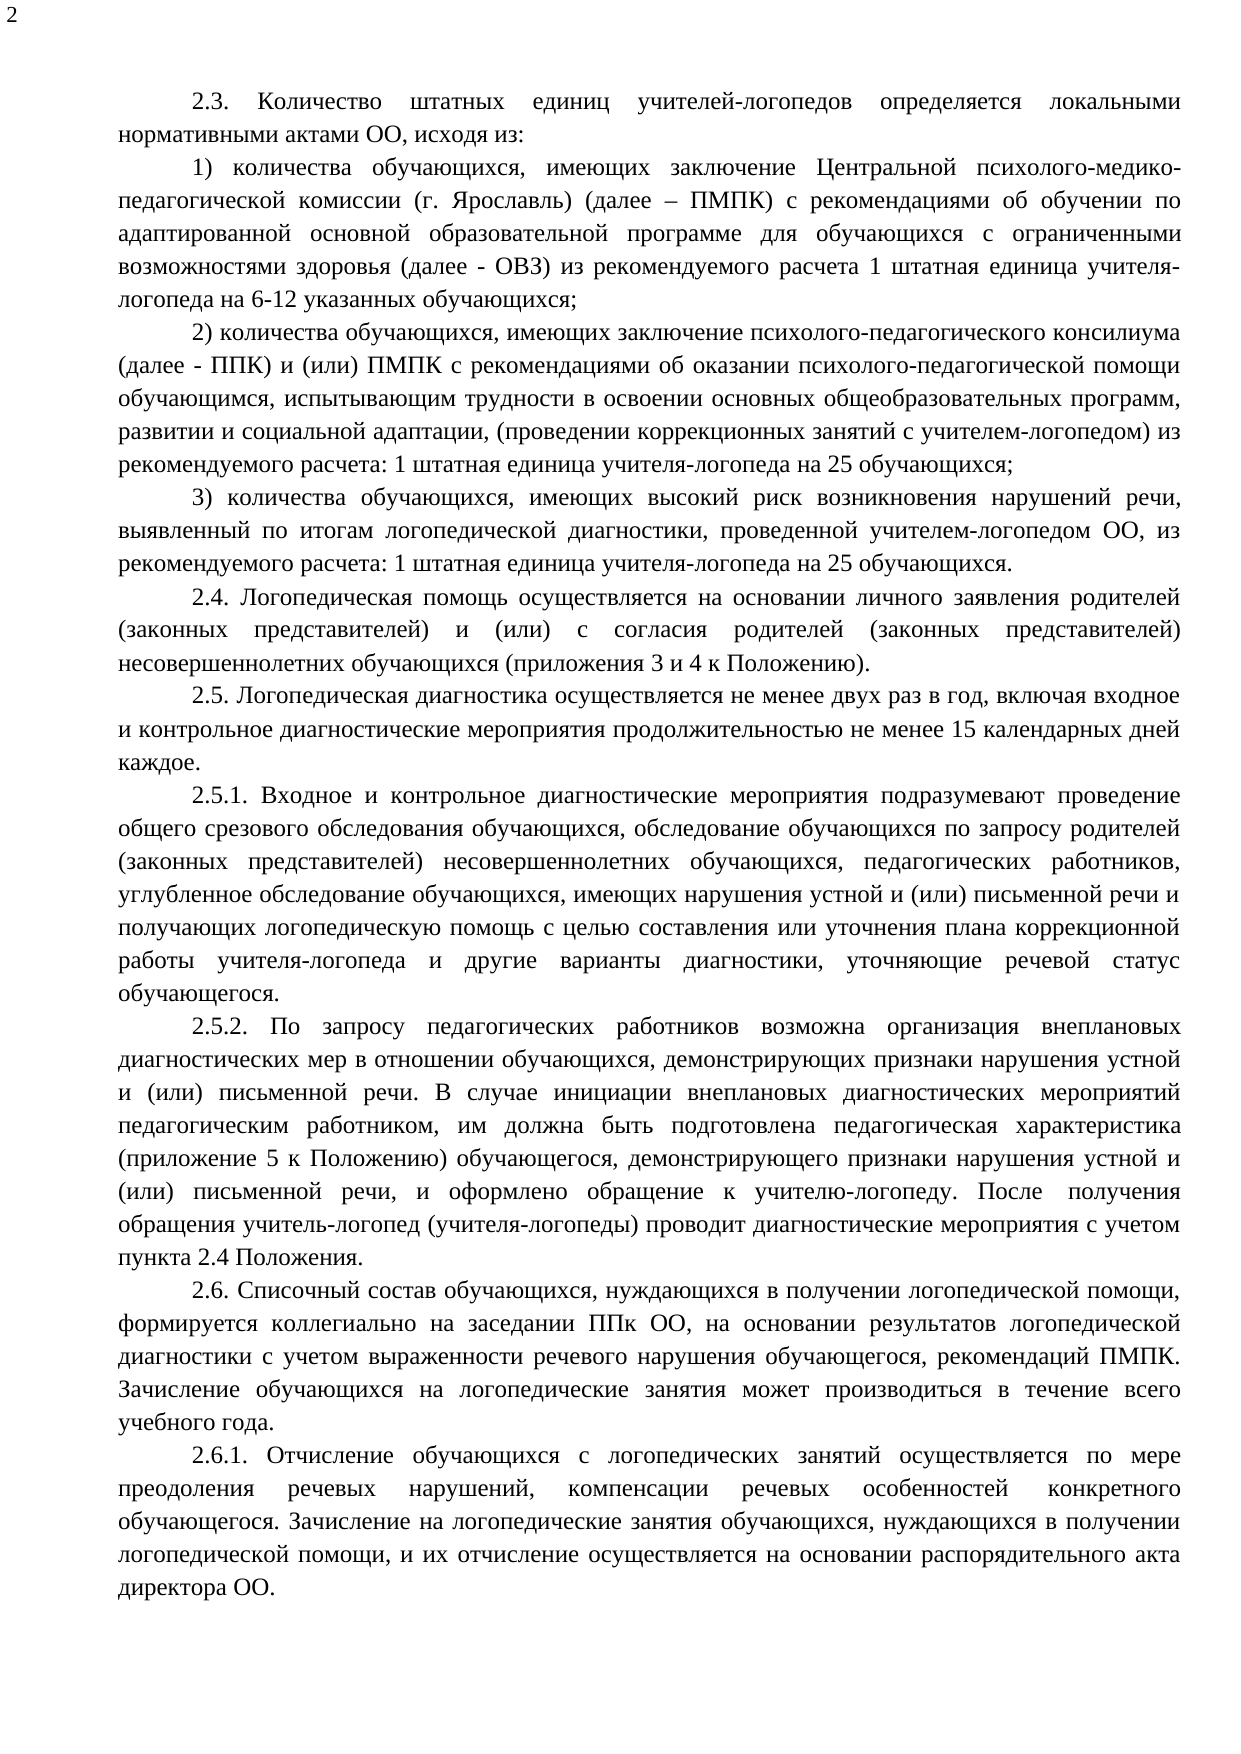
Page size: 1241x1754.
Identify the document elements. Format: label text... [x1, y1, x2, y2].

list количества обучающихся, имеющих заключение психолого-педагогического консилиума (далее - ППК) и (или) ПМПК с рекомендациями об оказании психолого-педагогической помощи обучающимся, испытывающим трудности в освоении основных общеобразовательных программ, развитии и социальной адаптации, (проведении коррекционных занятий с учителем-логопедом) из рекомендуемого расчета: 1 штатная единица учителя-логопеда на 25 обучающихся; [118, 317, 1181, 478]
list По запросу педагогических работников возможна организация внеплановых диагностических мер в отношении обучающихся, демонстрирующих признаки нарушения устной и (или) письменной речи. В случае инициации внеплановых диагностических мероприятий педагогическим работником, им должна быть подготовлена педагогическая характеристика (приложение 5 к Положению) обучающегося, демонстрирующего признаки нарушения устной и (или) письменной речи, и оформлено обращение к учителю-логопеду. После получения обращения учитель-логопед (учителя-логопеды) проводит диагностические мероприятия с учетом пункта 2.4 Положения. [118, 1011, 1181, 1271]
list Входное и контрольное диагностические мероприятия подразумевают проведение общего срезового обследования обучающихся, обследование обучающихся по запросу родителей (законных представителей) несовершеннолетних обучающихся, педагогических работников, углубленное обследование обучающихся, имеющих нарушения устной и (или) письменной речи и получающих логопедическую помощь с целью составления или уточнения плана коррекционной работы учителя-логопеда и другие варианты диагностики, уточняющие речевой статус обучающегося. [118, 780, 1181, 1007]
list Логопедическая помощь осуществляется на основании личного заявления родителей (законных представителей) и (или) с согласия родителей (законных представителей) несовершеннолетних обучающихся (приложения 3 и 4 к Положению). [118, 582, 1181, 676]
list Логопедическая диагностика осуществляется не менее двух раз в год, включая входное и контрольное диагностические мероприятия продолжительностью не менее 15 календарных дней каждое. [118, 681, 1181, 775]
list Отчисление обучающихся с логопедических занятий осуществляется по мере преодоления речевых нарушений, компенсации речевых особенностей конкретного обучающегося. Зачисление на логопедические занятия обучающихся, нуждающихся в получении логопедической помощи, и их отчисление осуществляется на основании распорядительного акта директора ОО. [118, 1440, 1181, 1601]
list Списочный состав обучающихся, нуждающихся в получении логопедической помощи, формируется коллегиально на заседании ППк ОО, на основании результатов логопедической диагностики с учетом выраженности речевого нарушения обучающегося, рекомендаций ПМПК. Зачисление обучающихся на логопедические занятия может производиться в течение всего учебного года. [118, 1275, 1181, 1436]
list Количество штатных единиц учителей-логопедов определяется локальными нормативными актами ОО, исходя из: [118, 86, 1181, 148]
list количества обучающихся, имеющих высокий риск возникновения нарушений речи, выявленный по итогам логопедической диагностики, проведенной учителем-логопедом ОО, из рекомендуемого расчета: 1 штатная единица учителя-логопеда на 25 обучающихся. [118, 482, 1181, 577]
list количества обучающихся, имеющих заключение Центральной психолого-медико- педагогической комиссии (г. Ярославль) (далее – ПМПК) с рекомендациями об обучении по адаптированной основной образовательной программе для обучающихся с ограниченными возможностями здоровья (далее - ОВЗ) из рекомендуемого расчета 1 штатная единица учителя- логопеда на 6-12 указанных обучающихся; [118, 152, 1182, 313]
